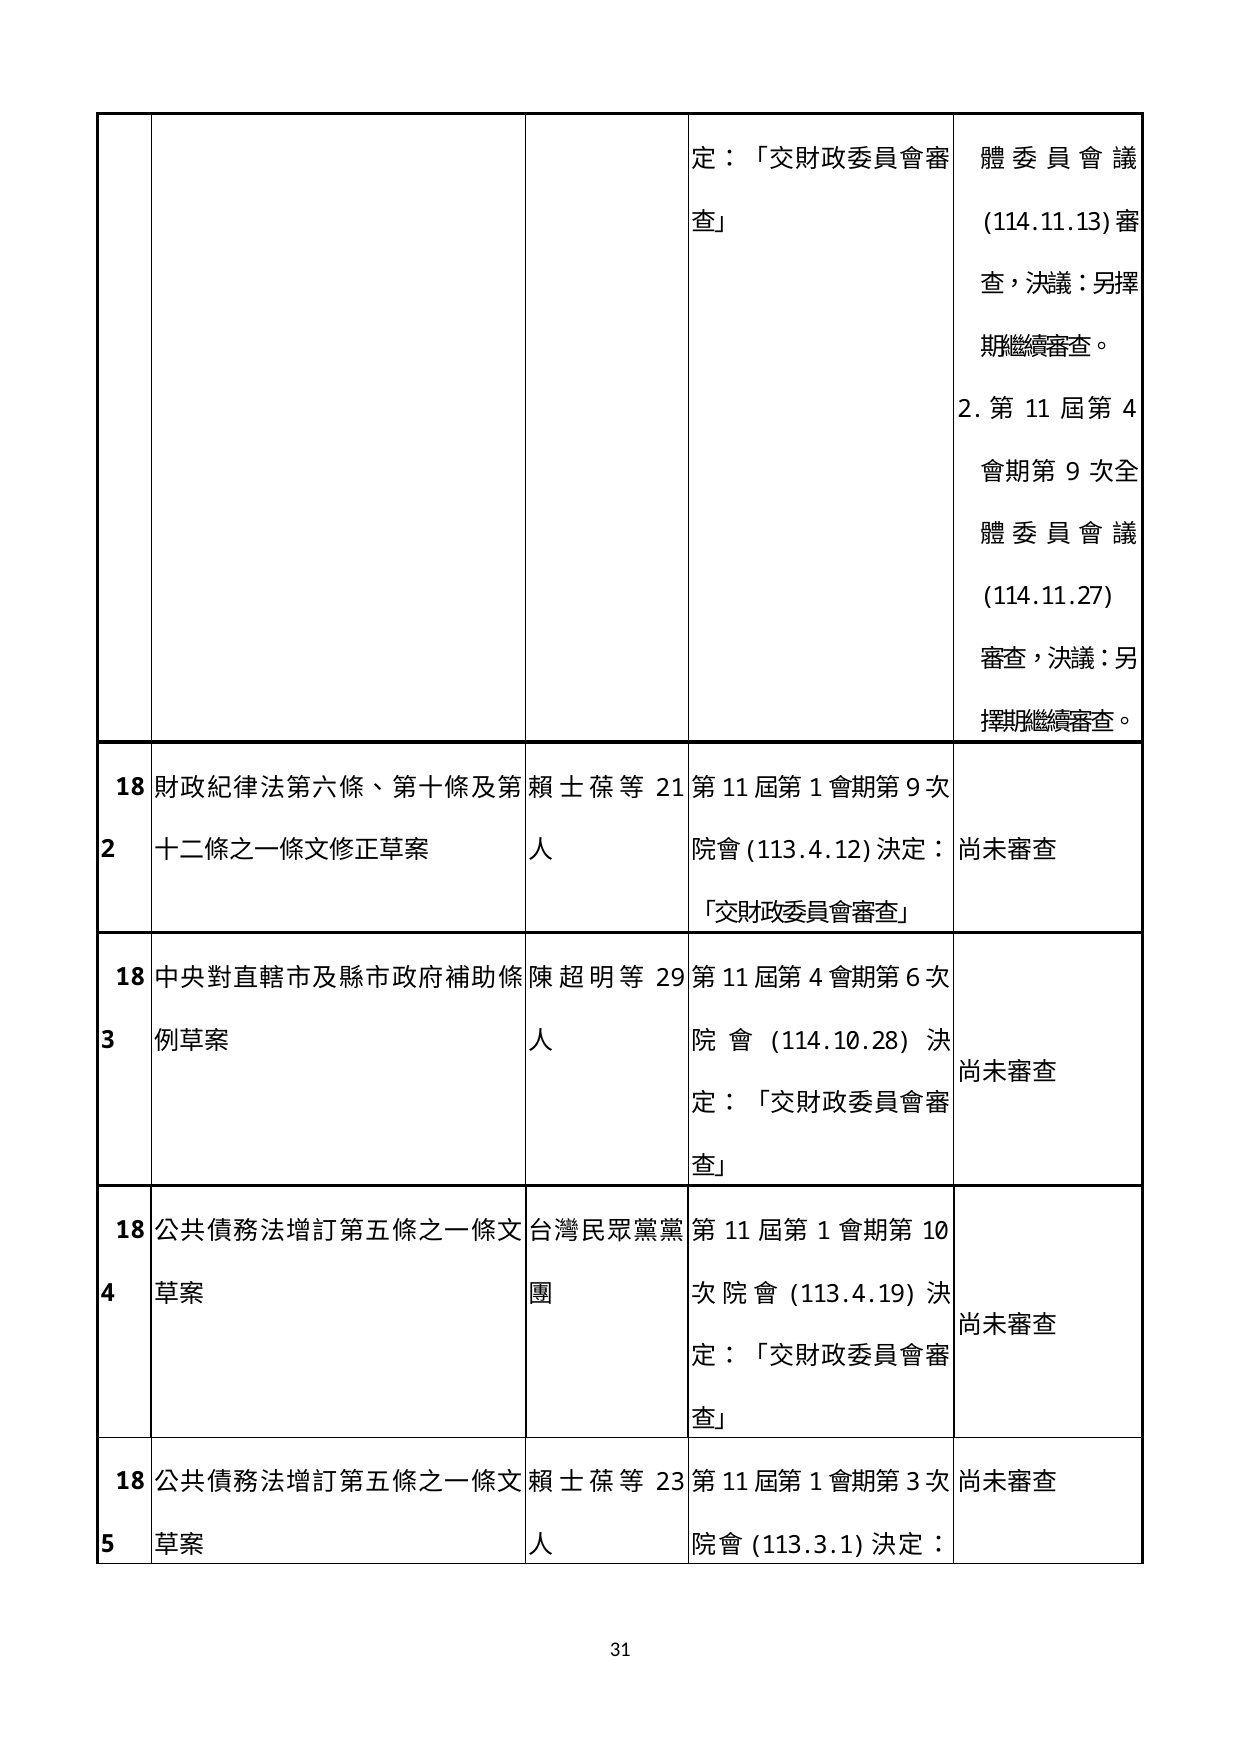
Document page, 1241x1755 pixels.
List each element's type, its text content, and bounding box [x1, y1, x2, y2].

table_cell 尚未審查 [955, 1187, 1141, 1437]
table_cell [99, 744, 151, 931]
table_cell 財政紀律法第六條、第十條及第十二條之一條文修正草案 [152, 744, 525, 931]
table_cell 定：「交財政委員會審查」 [689, 115, 953, 740]
table_cell 尚未審查 [954, 1438, 1141, 1563]
table_cell 體委員會議(114.11.13)審查，決議：另擇期繼續審查。 2.第11屆第4會期第9次全體委員會議(114.11.27)審查，決議：另擇期繼續審查。 [954, 115, 1141, 740]
table_cell 賴士葆等23人 [526, 1438, 688, 1563]
table_cell 公共債務法增訂第五條之一條文草案 [152, 1438, 525, 1563]
table_cell 陳超明等29人 [526, 934, 688, 1184]
table_cell 公共債務法增訂第五條之一條文草案 [152, 1187, 525, 1437]
table_cell [99, 115, 151, 740]
table_cell [152, 115, 525, 740]
table_cell 第11屆第4會期第6次院會(114.10.28)決定：「交財政委員會審查」 [689, 934, 953, 1184]
table_cell 第11屆第1會期第9次院會(113.4.12)決定：「交財政委員會審查」 [689, 744, 953, 931]
table_cell 第11屆第1會期第10次院會(113.4.19)決定：「交財政委員會審查」 [689, 1187, 953, 1437]
table_cell 尚未審查 [954, 934, 1141, 1184]
table_cell 台灣民眾黨黨團 [527, 1187, 687, 1437]
table_cell 第11屆第1會期第3次院會(113.3.1)決定： [689, 1438, 953, 1563]
table_cell [526, 115, 688, 740]
table_cell [99, 934, 151, 1184]
table_cell 賴士葆等21人 [526, 744, 688, 931]
table_cell [99, 1438, 151, 1563]
table_cell 中央對直轄市及縣市政府補助條例草案 [152, 934, 525, 1184]
table_cell [99, 1187, 150, 1437]
table_cell 尚未審查 [954, 744, 1141, 931]
